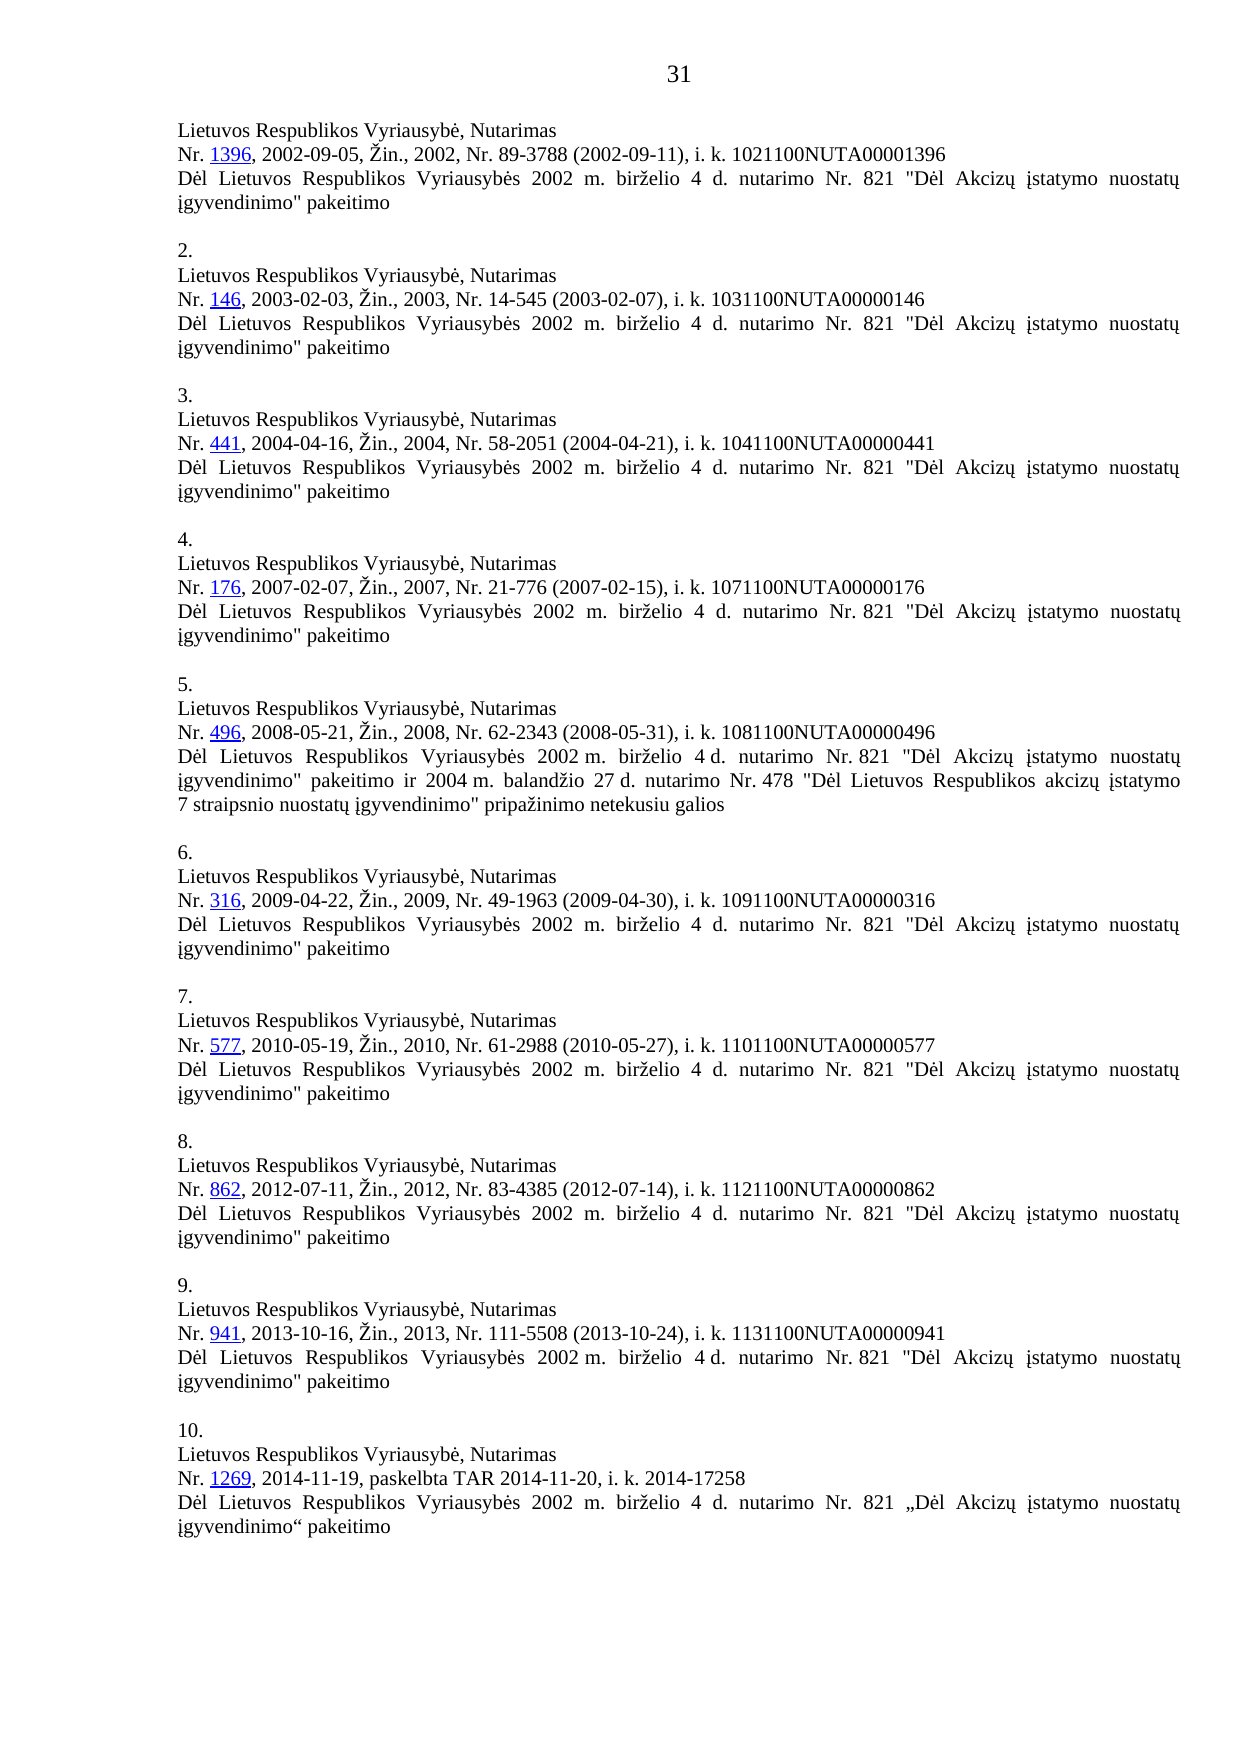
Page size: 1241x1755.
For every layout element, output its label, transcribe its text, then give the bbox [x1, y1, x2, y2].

text Lietuvos Respublikos Vyriausybė, Nutarimas [177, 1008, 1181, 1032]
text Nr. 316, 2009-04-22, Žin., 2009, Nr. 49-1963 (2009-04-30), i. k. 1091100NUTA00000316 [177, 888, 1181, 912]
text Dėl Lietuvos Respublikos Vyriausybės 2002 m. birželio 4 d. nutarimo Nr. 821 "Dėl Akcizų įstatymo nuostatų įgyvendinimo" pakeitimo [177, 599, 1181, 647]
text 3. [177, 383, 1181, 407]
text Nr. 577, 2010-05-19, Žin., 2010, Nr. 61-2988 (2010-05-27), i. k. 1101100NUTA00000577 [177, 1032, 1181, 1057]
text Dėl Lietuvos Respublikos Vyriausybės 2002 m. birželio 4 d. nutarimo Nr. 821 "Dėl Akcizų įstatymo nuostatų įgyvendinimo" pakeitimo [177, 1345, 1181, 1393]
text Dėl Lietuvos Respublikos Vyriausybės 2002 m. birželio 4 d. nutarimo Nr. 821 "Dėl Akcizų įstatymo nuostatų įgyvendinimo" pakeitimo [177, 455, 1181, 503]
text Lietuvos Respublikos Vyriausybė, Nutarimas [177, 262, 1181, 287]
text Dėl Lietuvos Respublikos Vyriausybės 2002 m. birželio 4 d. nutarimo Nr. 821 "Dėl Akcizų įstatymo nuostatų įgyvendinimo" pakeitimo [177, 311, 1181, 359]
text Dėl Lietuvos Respublikos Vyriausybės 2002 m. birželio 4 d. nutarimo Nr. 821 "Dėl Akcizų įstatymo nuostatų įgyvendinimo" pakeitimo [177, 166, 1181, 214]
text 4. [177, 527, 1181, 551]
text Lietuvos Respublikos Vyriausybė, Nutarimas [177, 1442, 1181, 1466]
text Dėl Lietuvos Respublikos Vyriausybės 2002 m. birželio 4 d. nutarimo Nr. 821 "Dėl Akcizų įstatymo nuostatų įgyvendinimo" pakeitimo [177, 1201, 1181, 1249]
text Nr. 941, 2013-10-16, Žin., 2013, Nr. 111-5508 (2013-10-24), i. k. 1131100NUTA00000941 [177, 1321, 1181, 1345]
text Lietuvos Respublikos Vyriausybė, Nutarimas [177, 118, 1181, 142]
text 8. [177, 1129, 1181, 1153]
text Dėl Lietuvos Respublikos Vyriausybės 2002 m. birželio 4 d. nutarimo Nr. 821 "Dėl Akcizų įstatymo nuostatų įgyvendinimo" pakeitimo ir 2004 m. balandžio 27 d. nutarimo Nr. 478 "Dėl Lietuvos Respublikos akcizų įstatymo 7 straipsnio nuostatų įgyvendinimo" pripažinimo netekusiu galios [177, 744, 1181, 816]
text Dėl Lietuvos Respublikos Vyriausybės 2002 m. birželio 4 d. nutarimo Nr. 821 "Dėl Akcizų įstatymo nuostatų įgyvendinimo" pakeitimo [177, 1057, 1181, 1105]
text Lietuvos Respublikos Vyriausybė, Nutarimas [177, 696, 1181, 720]
text 10. [177, 1417, 1181, 1442]
text Nr. 1269, 2014-11-19, paskelbta TAR 2014-11-20, i. k. 2014-17258 [177, 1466, 1181, 1490]
text Nr. 176, 2007-02-07, Žin., 2007, Nr. 21-776 (2007-02-15), i. k. 1071100NUTA00000176 [177, 575, 1181, 599]
text Nr. 146, 2003-02-03, Žin., 2003, Nr. 14-545 (2003-02-07), i. k. 1031100NUTA00000146 [177, 287, 1181, 311]
text Lietuvos Respublikos Vyriausybė, Nutarimas [177, 551, 1181, 575]
text 6. [177, 840, 1181, 864]
text 5. [177, 672, 1181, 696]
text Dėl Lietuvos Respublikos Vyriausybės 2002 m. birželio 4 d. nutarimo Nr. 821 „Dėl Akcizų įstatymo nuostatų įgyvendinimo“ pakeitimo [177, 1490, 1181, 1538]
text 2. [177, 238, 1181, 262]
text Lietuvos Respublikos Vyriausybė, Nutarimas [177, 1297, 1181, 1321]
text Lietuvos Respublikos Vyriausybė, Nutarimas [177, 407, 1181, 431]
text Nr. 496, 2008-05-21, Žin., 2008, Nr. 62-2343 (2008-05-31), i. k. 1081100NUTA00000496 [177, 720, 1181, 744]
text 9. [177, 1273, 1181, 1297]
text Nr. 441, 2004-04-16, Žin., 2004, Nr. 58-2051 (2004-04-21), i. k. 1041100NUTA00000441 [177, 431, 1181, 455]
text Nr. 862, 2012-07-11, Žin., 2012, Nr. 83-4385 (2012-07-14), i. k. 1121100NUTA00000862 [177, 1177, 1181, 1201]
text Lietuvos Respublikos Vyriausybė, Nutarimas [177, 1153, 1181, 1177]
text Dėl Lietuvos Respublikos Vyriausybės 2002 m. birželio 4 d. nutarimo Nr. 821 "Dėl Akcizų įstatymo nuostatų įgyvendinimo" pakeitimo [177, 912, 1181, 960]
text Nr. 1396, 2002-09-05, Žin., 2002, Nr. 89-3788 (2002-09-11), i. k. 1021100NUTA00001396 [177, 142, 1181, 166]
text Lietuvos Respublikos Vyriausybė, Nutarimas [177, 864, 1181, 888]
text 7. [177, 984, 1181, 1008]
